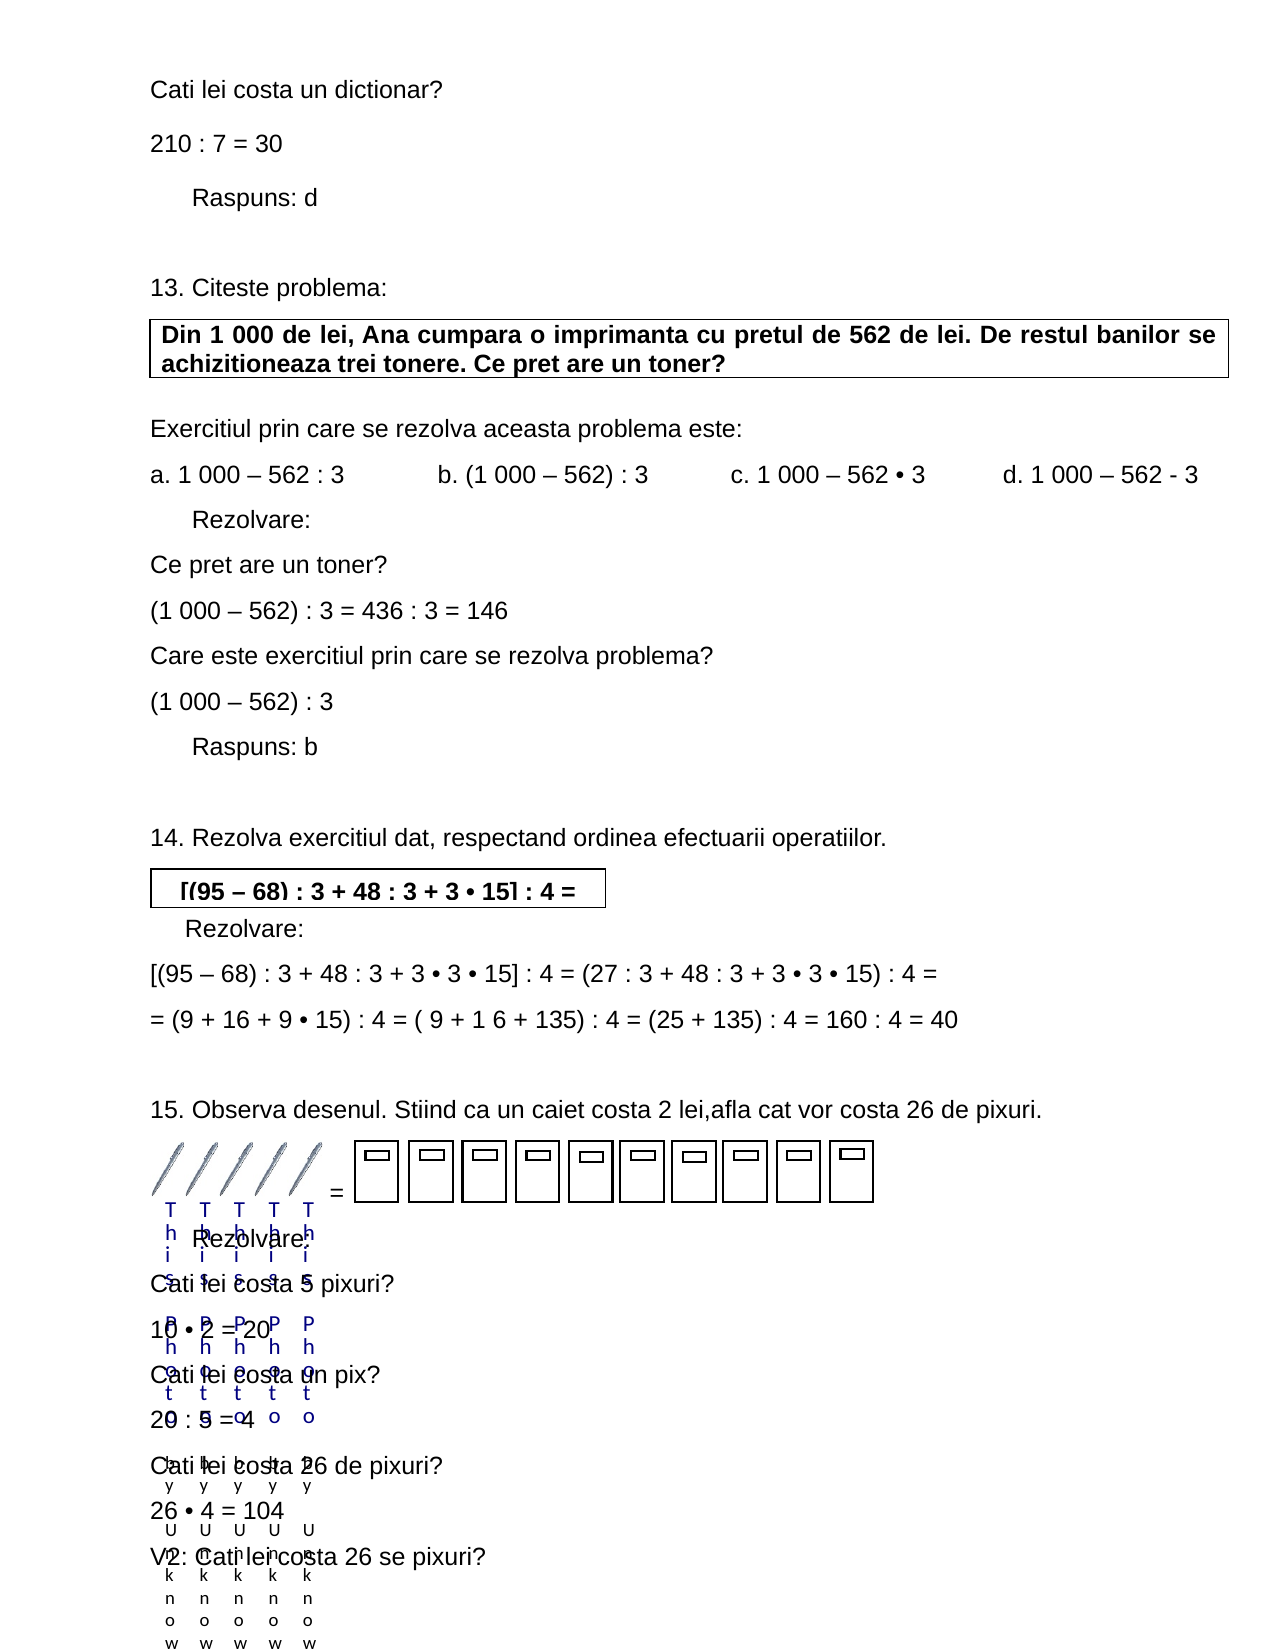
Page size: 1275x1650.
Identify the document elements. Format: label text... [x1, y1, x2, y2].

text a. 1 000 – 562 : 3 b. (1 000 – 562) : 3 c. 1 000 – 562 • 3 d. 1 000 – 562 - 3 [150, 459, 1230, 488]
text 10 • 2 = 20 [150, 1314, 1230, 1343]
text [(95 – 68) : 3 + 48 : 3 + 3 • 3 • 15] : 4 = (27 : 3 + 48 : 3 + 3 • 3 • 15) : 4 = [150, 959, 1230, 988]
text Raspuns: d [150, 182, 1230, 211]
text [(95 – 68) : 3 + 48 : 3 + 3 • 15] : 4 = [167, 877, 590, 899]
table_header Din 1 000 de lei, Ana cumpara o imprimanta cu pretul de 562 de lei. De restul banilor se achizitioneaza trei tonere. Ce pret are un toner? [151, 320, 1228, 377]
text Exercitiul prin care se rezolva aceasta problema este: [150, 414, 1230, 443]
text Ce pret are un toner? [150, 550, 1230, 579]
text 26 • 4 = 104 [150, 1496, 1230, 1525]
text 13. Citeste problema: [150, 273, 1230, 302]
text Cati lei costa un pix? [150, 1360, 1230, 1389]
text Rezolvare: [150, 914, 1230, 942]
text Rezolvare: [150, 1224, 1230, 1252]
text 14. Rezolva exercitiul dat, respectand ordinea efectuarii operatiilor. [150, 823, 1230, 852]
text (1 000 – 562) : 3 [150, 687, 1230, 715]
text = [150, 1141, 1230, 1207]
text 20 : 5 = 4 [150, 1405, 1230, 1434]
text V2: Cati lei costa 26 se pixuri? [150, 1542, 1230, 1570]
text 15. Observa desenul. Stiind ca un caiet costa 2 lei,afla cat vor costa 26 de pixuri. [150, 1095, 1230, 1124]
text [152, 870, 605, 907]
text (1 000 – 562) : 3 = 436 : 3 = 146 [150, 596, 1230, 624]
text Rezolvare: [150, 505, 1230, 534]
text Cati lei costa 5 pixuri? [150, 1269, 1230, 1298]
text Raspuns: b [150, 732, 1230, 761]
text 210 : 7 = 30 [150, 129, 1230, 157]
text Care este exercitiul prin care se rezolva problema? [150, 641, 1230, 670]
text = (9 + 16 + 9 • 15) : 4 = ( 9 + 1 6 + 135) : 4 = (25 + 135) : 4 = 160 : 4 = 40 [150, 1004, 1230, 1033]
text Cati lei costa 26 de pixuri? [150, 1451, 1230, 1479]
text Cati lei costa un dictionar? [150, 75, 1230, 104]
